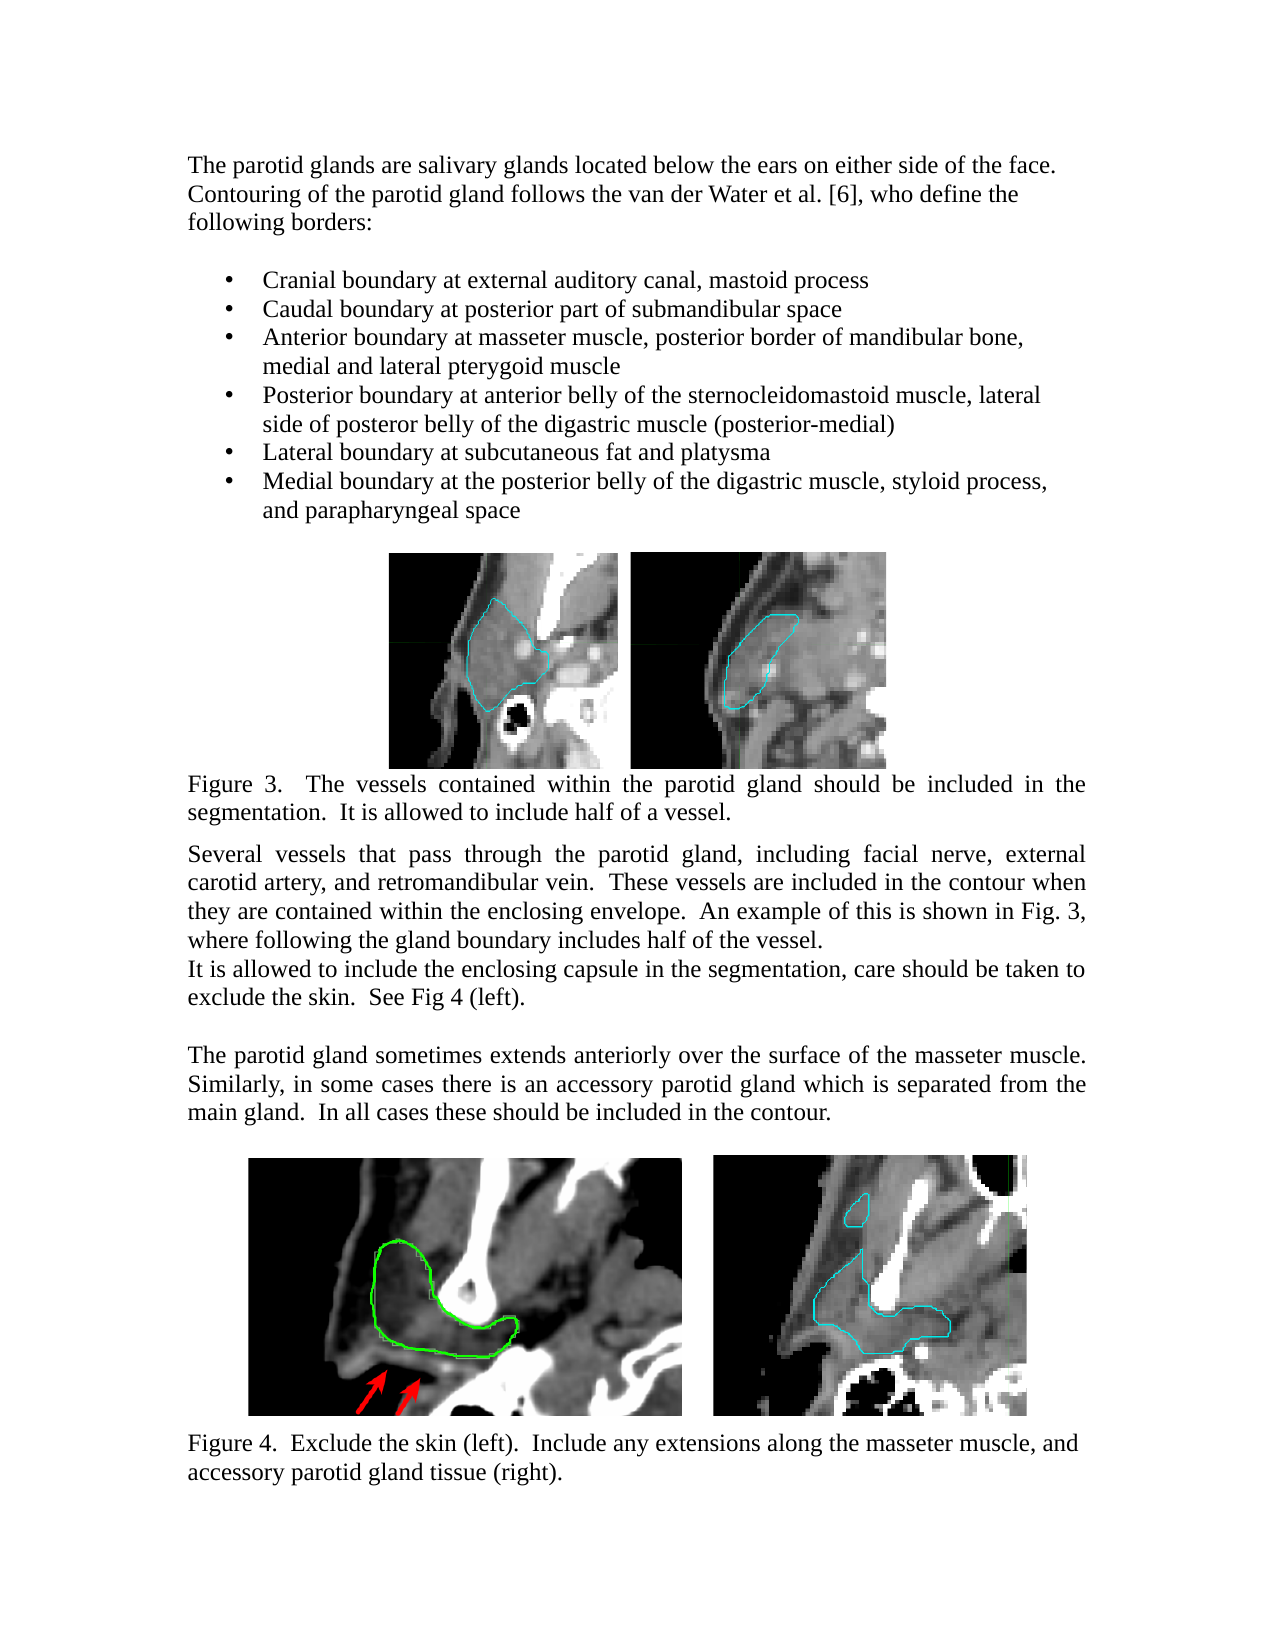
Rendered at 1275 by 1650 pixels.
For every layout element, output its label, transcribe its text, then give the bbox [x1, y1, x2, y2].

picture [248, 1158, 682, 1416]
text It is allowed to include the enclosing capsule in the segmentation, care should be taken to exclude the skin. See Fig 4 (left). [187, 954, 1087, 1011]
picture [388, 553, 618, 769]
text Figure 4. Exclude the skin (left). Include any extensions along the masseter muscle, and accessory parotid gland tissue (right). [187, 1428, 1087, 1486]
list Caudal boundary at posterior part of submandibular space [225, 294, 1087, 322]
text Several vessels that pass through the parotid gland, including facial nerve, external carotid artery, and retromandibular vein. These vessels are included in the contour when they are contained within the enclosing envelope. An example of this is shown in Fig. 3, where following the gland boundary includes half of the vessel. [187, 839, 1087, 954]
picture [713, 1155, 1027, 1416]
list Posterior boundary at anterior belly of the sternocleidomastoid muscle, lateral side of posteror belly of the digastric muscle (posterior-medial) [225, 380, 1087, 437]
picture [630, 552, 887, 769]
list Cranial boundary at external auditory canal, mastoid process [225, 265, 1087, 294]
list Anterior boundary at masseter muscle, posterior border of mandibular bone, medial and lateral pterygoid muscle [225, 322, 1087, 380]
text The parotid glands are salivary glands located below the ears on either side of the face. Contouring of the parotid gland follows the van der Water et al. [6], who define the following borders: [187, 150, 1087, 236]
list Medial boundary at the posterior belly of the digastric muscle, styloid process, and parapharyngeal space [225, 466, 1087, 524]
text Figure 3. The vessels contained within the parotid gland should be included in the segmentation. It is allowed to include half of a vessel. [187, 769, 1087, 826]
list Lateral boundary at subcutaneous fat and platysma [225, 437, 1087, 466]
text The parotid gland sometimes extends anteriorly over the surface of the masseter muscle. Similarly, in some cases there is an accessory parotid gland which is separated from the main gland. In all cases these should be included in the contour. [187, 1040, 1087, 1126]
